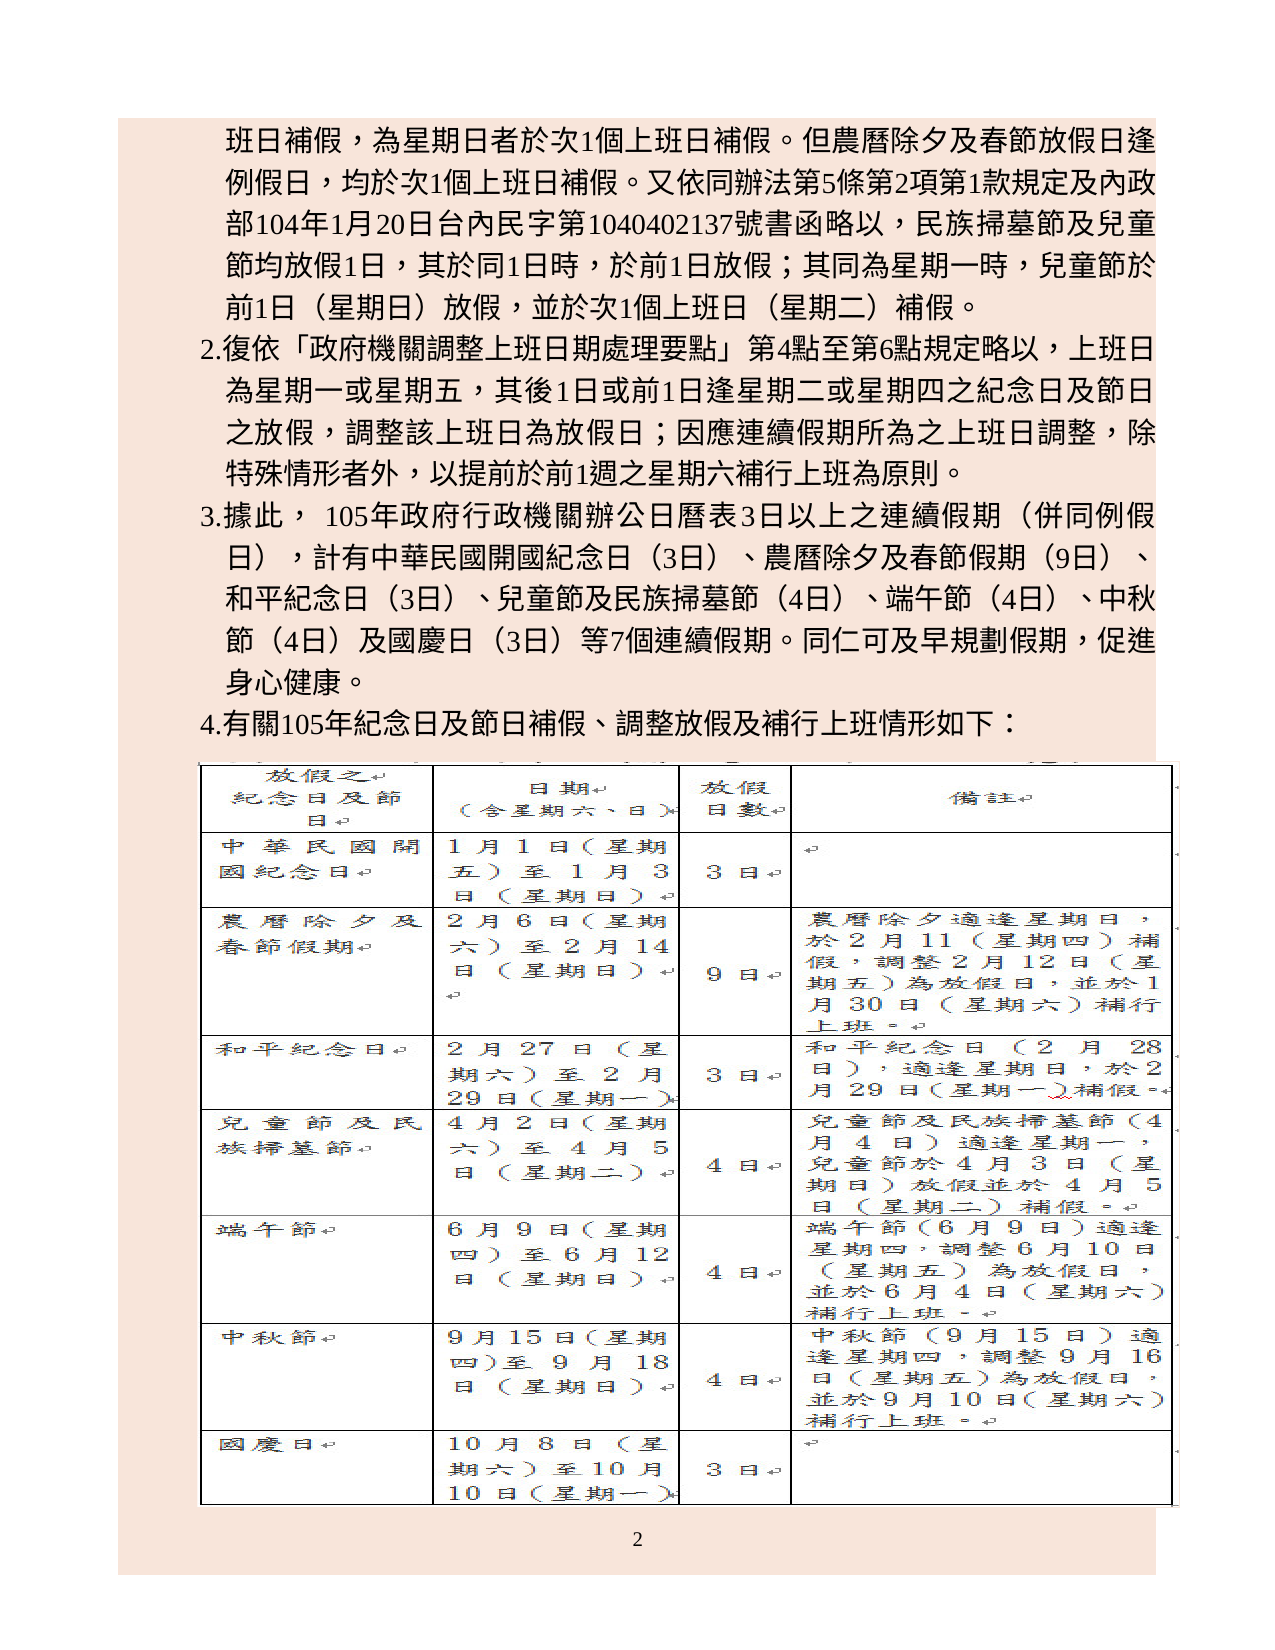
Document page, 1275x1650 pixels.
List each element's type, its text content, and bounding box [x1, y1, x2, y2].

text 4.有關105年紀念日及節日補假、調整放假及補行上班情形如下： [200, 701, 1157, 743]
text 2.復依「政府機關調整上班日期處理要點」第4點至第6點規定略以，上班日為星期一或星期五，其後1日或前1日逢星期二或星期四之紀念日及節日之放假，調整該上班日為放假日；因應連續假期所為之上班日調整，除特殊情形者外，以提前於前1週之星期六補行上班為原則。 [200, 326, 1157, 493]
text 3.據此， 105年政府行政機關辦公日曆表3日以上之連續假期（併同例假日），計有中華民國開國紀念日（3日）、農曆除夕及春節假期（9日）、和平紀念日（3日）、兒童節及民族掃墓節（4日）、端午節（4日）、中秋節（4日）及國慶日（3日）等7個連續假期。同仁可及早規劃假期，促進身心健康。 [200, 493, 1157, 701]
picture [197, 762, 1179, 1507]
text 班日補假，為星期日者於次1個上班日補假。但農曆除夕及春節放假日逢例假日，均於次1個上班日補假。又依同辦法第5條第2項第1款規定及內政部104年1月20日台內民字第1040402137號書函略以，民族掃墓節及兒童節均放假1日，其於同1日時，於前1日放假；其同為星期一時，兒童節於前1日（星期日）放假，並於次1個上班日（星期二）補假。 [200, 118, 1157, 326]
